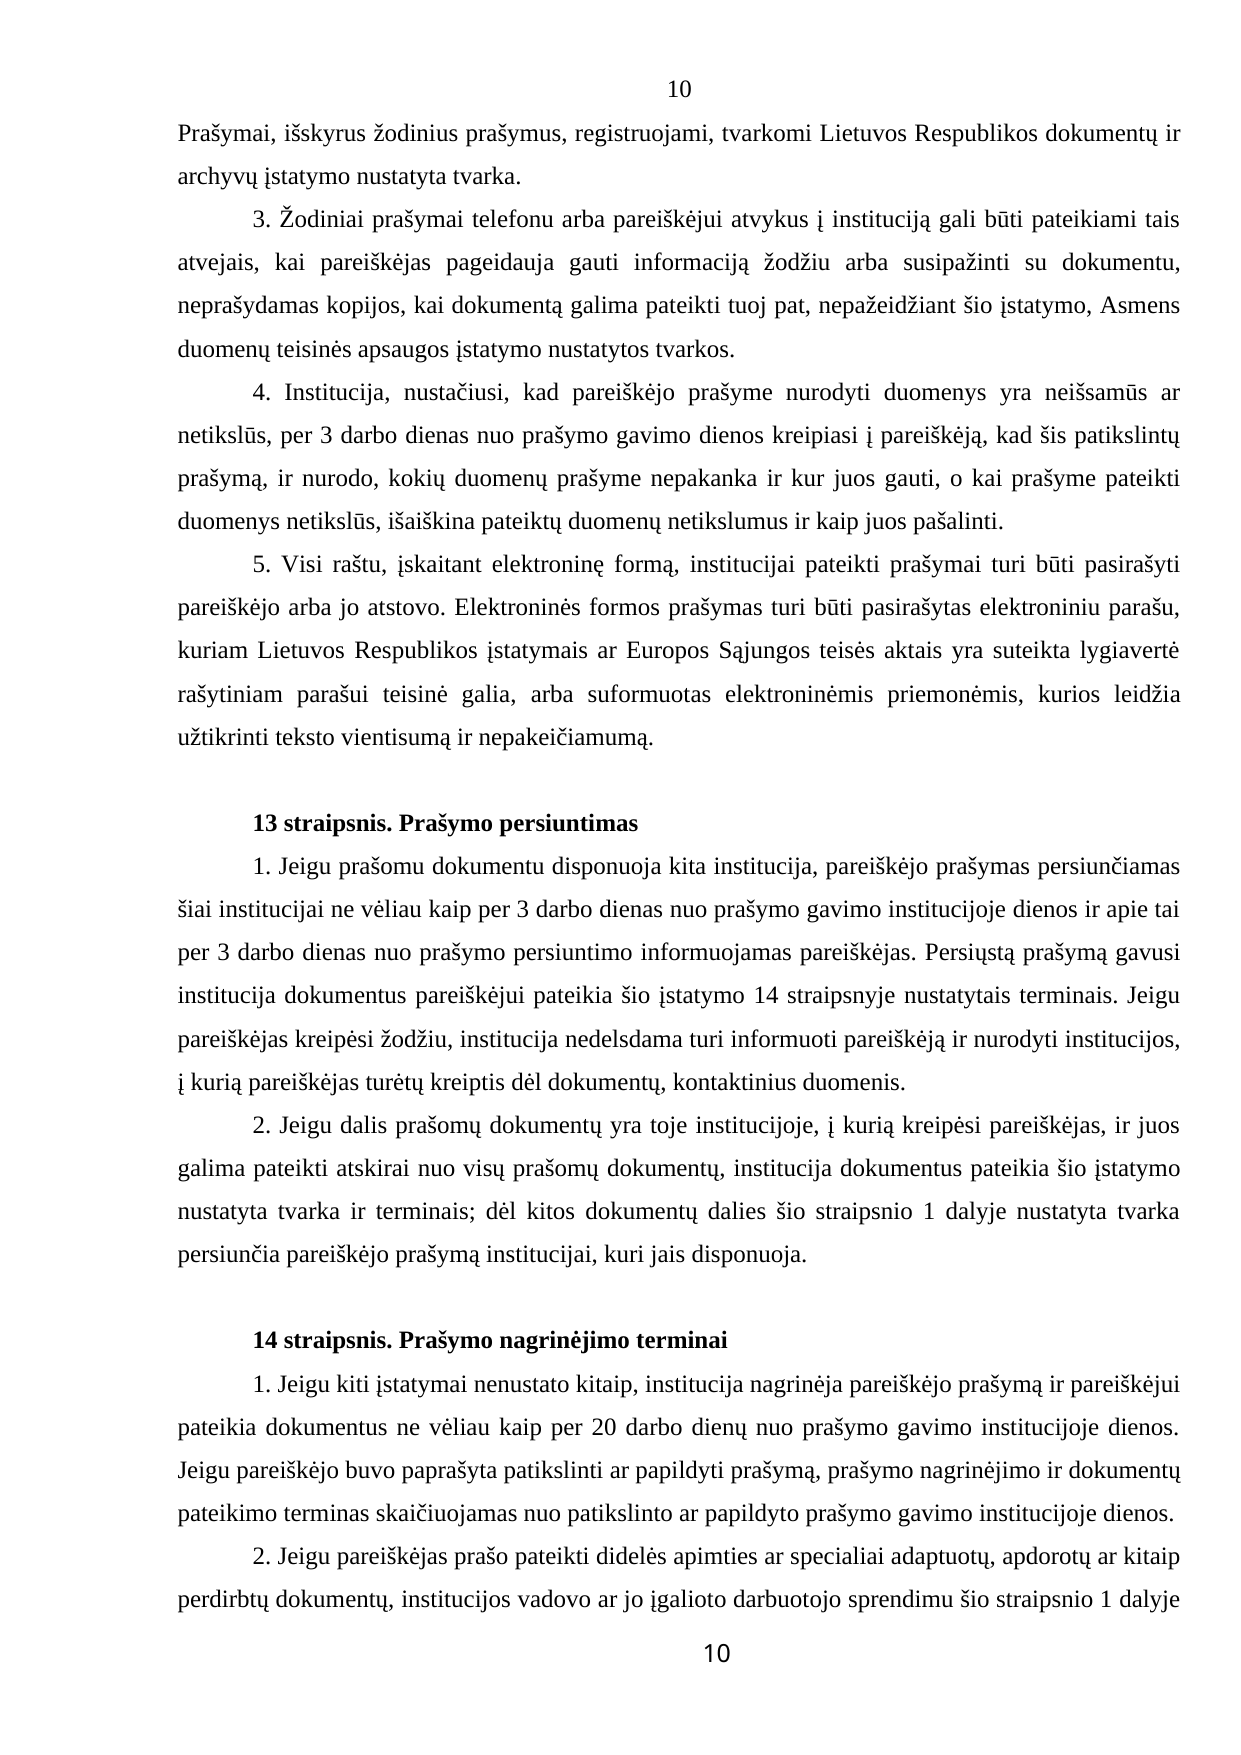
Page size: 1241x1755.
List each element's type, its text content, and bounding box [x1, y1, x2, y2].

text 14 straipsnis. Prašymo nagrinėjimo terminai [177, 1326, 1181, 1354]
text 4. Institucija, nustačiusi, kad pareiškėjo prašyme nurodyti duomenys yra neišsamūs ar netikslūs, per 3 darbo dienas nuo prašymo gavimo dienos kreipiasi į pareiškėją, kad šis patikslintų prašymą, ir nurodo, kokių duomenų prašyme nepakanka ir kur juos gauti, o kai prašyme pateikti duomenys netikslūs, išaiškina pateiktų duomenų netikslumus ir kaip juos pašalinti. [177, 377, 1181, 535]
text Prašymai, išskyrus žodinius prašymus, registruojami, tvarkomi Lietuvos Respublikos dokumentų ir archyvų įstatymo nustatyta tvarka. [177, 118, 1181, 190]
text 2. Jeigu dalis prašomų dokumentų yra toje institucijoje, į kurią kreipėsi pareiškėjas, ir juos galima pateikti atskirai nuo visų prašomų dokumentų, institucija dokumentus pateikia šio įstatymo nustatyta tvarka ir terminais; dėl kitos dokumentų dalies šio straipsnio 1 dalyje nustatyta tvarka persiunčia pareiškėjo prašymą institucijai, kuri jais disponuoja. [177, 1110, 1181, 1268]
text 5. Visi raštu, įskaitant elektroninę formą, institucijai pateikti prašymai turi būti pasirašyti pareiškėjo arba jo atstovo. Elektroninės formos prašymas turi būti pasirašytas elektroniniu parašu, kuriam Lietuvos Respublikos įstatymais ar Europos Sąjungos teisės aktais yra suteikta lygiavertė rašytiniam parašui teisinė galia, arba suformuotas elektroninėmis priemonėmis, kurios leidžia užtikrinti teksto vientisumą ir nepakeičiamumą. [177, 549, 1181, 751]
text 1. Jeigu prašomu dokumentu disponuoja kita institucija, pareiškėjo prašymas persiunčiamas šiai institucijai ne vėliau kaip per 3 darbo dienas nuo prašymo gavimo institucijoje dienos ir apie tai per 3 darbo dienas nuo prašymo persiuntimo informuojamas pareiškėjas. Persiųstą prašymą gavusi institucija dokumentus pareiškėjui pateikia šio įstatymo 14 straipsnyje nustatytais terminais. Jeigu pareiškėjas kreipėsi žodžiu, institucija nedelsdama turi informuoti pareiškėją ir nurodyti institucijos, į kurią pareiškėjas turėtų kreiptis dėl dokumentų, kontaktinius duomenis. [177, 851, 1181, 1096]
text 1. Jeigu kiti įstatymai nenustato kitaip, institucija nagrinėja pareiškėjo prašymą ir pareiškėjui pateikia dokumentus ne vėliau kaip per 20 darbo dienų nuo prašymo gavimo institucijoje dienos. Jeigu pareiškėjo buvo paprašyta patikslinti ar papildyti prašymą, prašymo nagrinėjimo ir dokumentų pateikimo terminas skaičiuojamas nuo patikslinto ar papildyto prašymo gavimo institucijoje dienos. [177, 1369, 1181, 1527]
text 3. Žodiniai prašymai telefonu arba pareiškėjui atvykus į instituciją gali būti pateikiami tais atvejais, kai pareiškėjas pageidauja gauti informaciją žodžiu arba susipažinti su dokumentu, neprašydamas kopijos, kai dokumentą galima pateikti tuoj pat, nepažeidžiant šio įstatymo, Asmens duomenų teisinės apsaugos įstatymo nustatytos tvarkos. [177, 204, 1181, 362]
text 2. Jeigu pareiškėjas prašo pateikti didelės apimties ar specialiai adaptuotų, apdorotų ar kitaip perdirbtų dokumentų, institucijos vadovo ar jo įgalioto darbuotojo sprendimu šio straipsnio 1 dalyje [177, 1541, 1181, 1613]
text 13 straipsnis. Prašymo persiuntimas [177, 808, 1181, 837]
